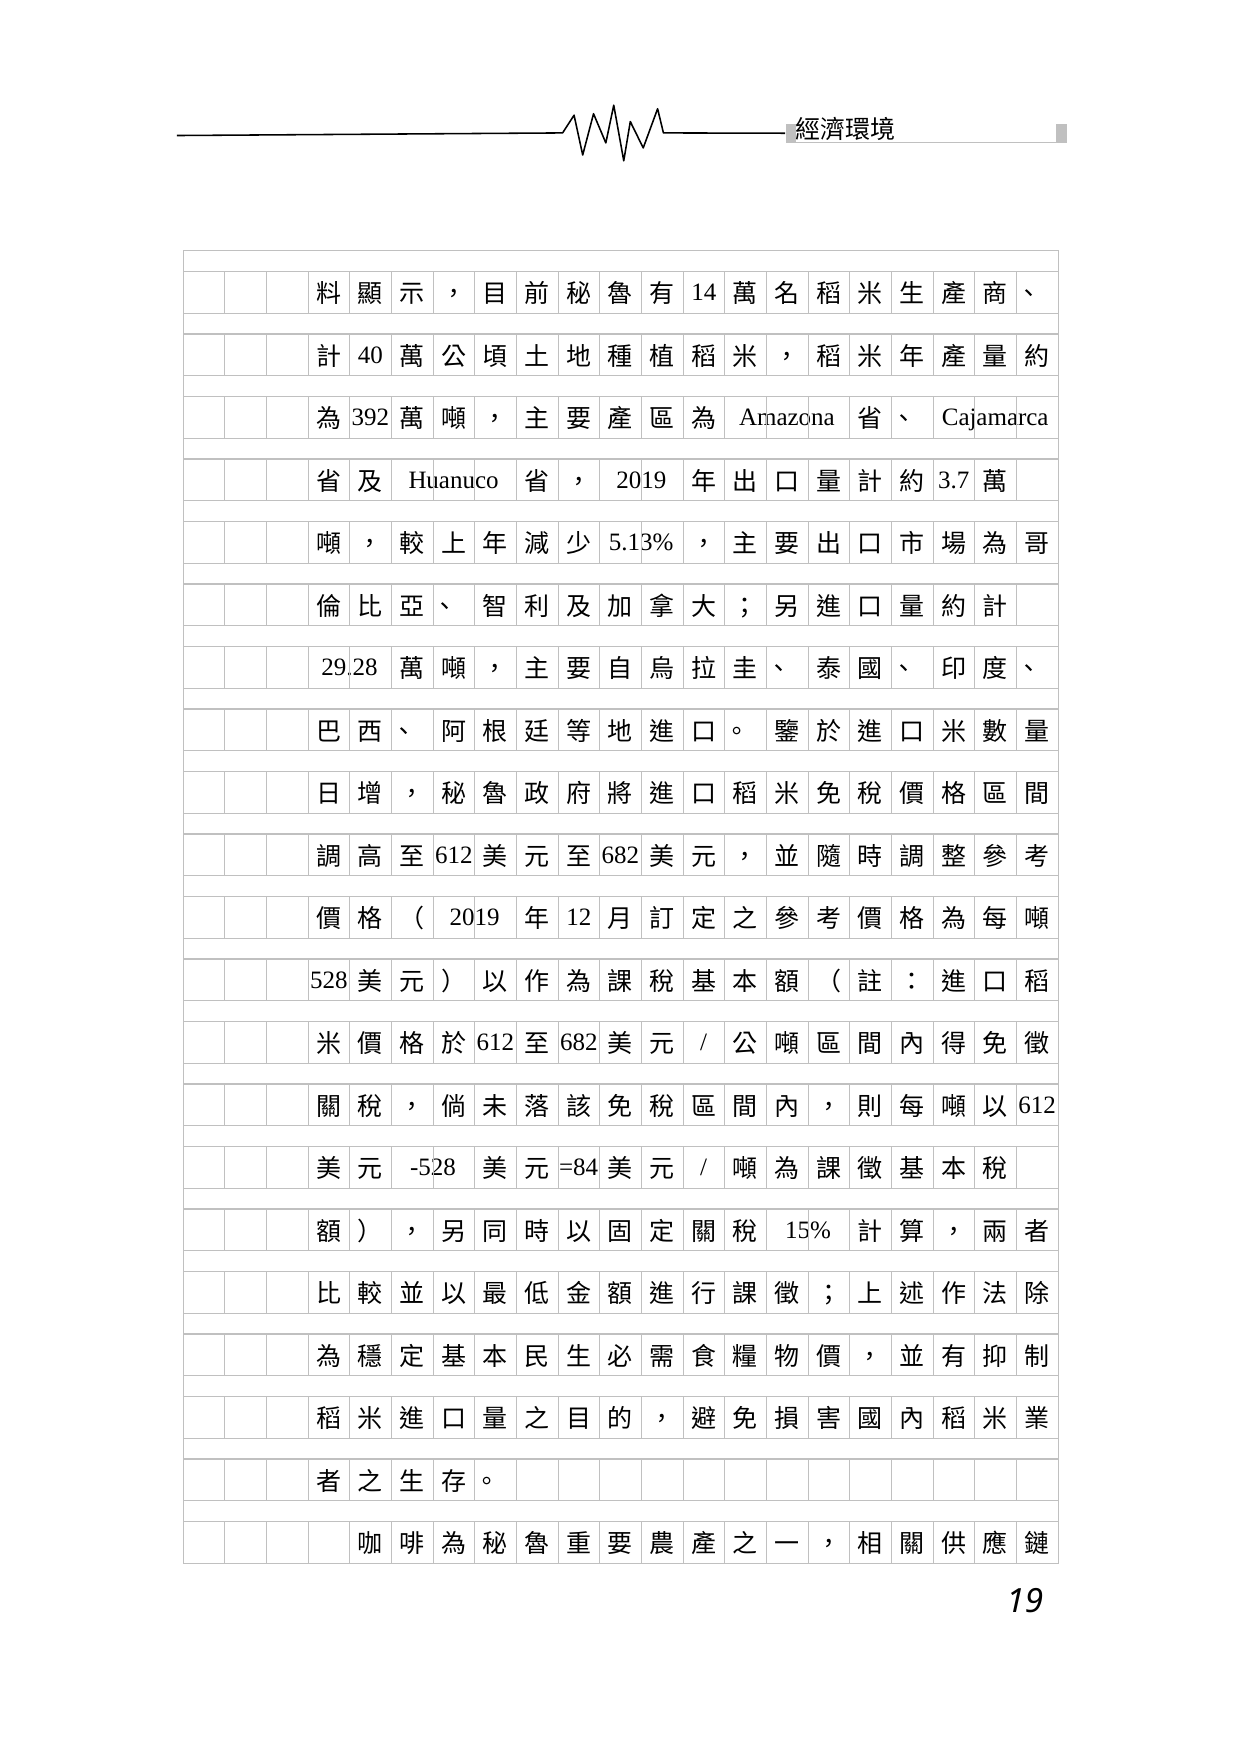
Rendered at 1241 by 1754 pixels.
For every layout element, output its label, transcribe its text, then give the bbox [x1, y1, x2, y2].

text 稻米為秘魯人民主食之一，平均每人每週食用1.2公斤的米，據秘魯農業部統計資料顯示，目前秘魯有14萬名稻米生產商、計40萬公頃土地種植稻米，稻米年產量約為392萬噸，主要產區為Amazona省、Cajamarca省及Huanuco省，2019年出口量計約3.7萬噸，較上年減少5.13%，主要出口市場為哥倫比亞、智利及加拿大；另進口量約計29.28萬噸，主要自烏拉圭、泰國、印度、巴西、阿根廷等地進口。鑒於進口米數量日增，秘魯政府將進口稻米免稅價格區間調高至612美元至682美元，並隨時調整參考價格（2019年12月訂定之參考價格為每噸528美元）以作為課稅基本額（註：進口稻米價格於612至682美元/公噸區間內得免徵關稅，倘未落該免稅區間內，則每噸以612美元-528美元=84美元/噸為課徵基本稅額），另同時以固定關稅15%計算，兩者比較並以最低金額進行課徵；上述作法除為穩定基本民生必需食糧物價，並有抑制稻米進口量之目的，避免損害國內稻米業者之生存。 [281, 1064, 1058, 1083]
text 稻米為秘魯人民主食之一，平均每人每週食用1.2公斤的米，據秘魯農業部統計資料顯示，目前秘魯有14萬名稻米生產商、計40萬公頃土地種植稻米，稻米年產量約為392萬噸，主要產區為Amazona省、Cajamarca省及Huanuco省，2019年出口量計約3.7萬噸，較上年減少5.13%，主要出口市場為哥倫比亞、智利及加拿大；另進口量約計29.28萬噸，主要自烏拉圭、泰國、印度、巴西、阿根廷等地進口。鑒於進口米數量日增，秘魯政府將進口稻米免稅價格區間調高至612美元至682美元，並隨時調整參考價格（2019年12月訂定之參考價格為每噸528美元）以作為課稅基本額（註：進口稻米價格於612至682美元/公噸區間內得免徵關稅，倘未落該免稅區間內，則每噸以612美元-528美元=84美元/噸為課徵基本稅額），另同時以固定關稅15%計算，兩者比較並以最低金額進行課徵；上述作法除為穩定基本民生必需食糧物價，並有抑制稻米進口量之目的，避免損害國內稻米業者之生存。 [281, 1376, 1058, 1396]
text 稻米為秘魯人民主食之一，平均每人每週食用1.2公斤的米，據秘魯農業部統計資料顯示，目前秘魯有14萬名稻米生產商、計40萬公頃土地種植稻米，稻米年產量約為392萬噸，主要產區為Amazona省、Cajamarca省及Huanuco省，2019年出口量計約3.7萬噸，較上年減少5.13%，主要出口市場為哥倫比亞、智利及加拿大；另進口量約計29.28萬噸，主要自烏拉圭、泰國、印度、巴西、阿根廷等地進口。鑒於進口米數量日增，秘魯政府將進口稻米免稅價格區間調高至612美元至682美元，並隨時調整參考價格（2019年12月訂定之參考價格為每噸528美元）以作為課稅基本額（註：進口稻米價格於612至682美元/公噸區間內得免徵關稅，倘未落該免稅區間內，則每噸以612美元-528美元=84美元/噸為課徵基本稅額），另同時以固定關稅15%計算，兩者比較並以最低金額進行課徵；上述作法除為穩定基本民生必需食糧物價，並有抑制稻米進口量之目的，避免損害國內稻米業者之生存。 [281, 439, 1058, 458]
text 稻米為秘魯人民主食之一，平均每人每週食用1.2公斤的米，據秘魯農業部統計資料顯示，目前秘魯有14萬名稻米生產商、計40萬公頃土地種植稻米，稻米年產量約為392萬噸，主要產區為Amazona省、Cajamarca省及Huanuco省，2019年出口量計約3.7萬噸，較上年減少5.13%，主要出口市場為哥倫比亞、智利及加拿大；另進口量約計29.28萬噸，主要自烏拉圭、泰國、印度、巴西、阿根廷等地進口。鑒於進口米數量日增，秘魯政府將進口稻米免稅價格區間調高至612美元至682美元，並隨時調整參考價格（2019年12月訂定之參考價格為每噸528美元）以作為課稅基本額（註：進口稻米價格於612至682美元/公噸區間內得免徵關稅，倘未落該免稅區間內，則每噸以612美元-528美元=84美元/噸為課徵基本稅額），另同時以固定關稅15%計算，兩者比較並以最低金額進行課徵；上述作法除為穩定基本民生必需食糧物價，並有抑制稻米進口量之目的，避免損害國內稻米業者之生存。 [281, 1439, 1058, 1458]
text 稻米為秘魯人民主食之一，平均每人每週食用1.2公斤的米，據秘魯農業部統計資料顯示，目前秘魯有14萬名稻米生產商、計40萬公頃土地種植稻米，稻米年產量約為392萬噸，主要產區為Amazona省、Cajamarca省及Huanuco省，2019年出口量計約3.7萬噸，較上年減少5.13%，主要出口市場為哥倫比亞、智利及加拿大；另進口量約計29.28萬噸，主要自烏拉圭、泰國、印度、巴西、阿根廷等地進口。鑒於進口米數量日增，秘魯政府將進口稻米免稅價格區間調高至612美元至682美元，並隨時調整參考價格（2019年12月訂定之參考價格為每噸528美元）以作為課稅基本額（註：進口稻米價格於612至682美元/公噸區間內得免徵關稅，倘未落該免稅區間內，則每噸以612美元-528美元=84美元/噸為課徵基本稅額），另同時以固定關稅15%計算，兩者比較並以最低金額進行課徵；上述作法除為穩定基本民生必需食糧物價，並有抑制稻米進口量之目的，避免損害國內稻米業者之生存。 [281, 1126, 1058, 1146]
text 稻米為秘魯人民主食之一，平均每人每週食用1.2公斤的米，據秘魯農業部統計資料顯示，目前秘魯有14萬名稻米生產商、計40萬公頃土地種植稻米，稻米年產量約為392萬噸，主要產區為Amazona省、Cajamarca省及Huanuco省，2019年出口量計約3.7萬噸，較上年減少5.13%，主要出口市場為哥倫比亞、智利及加拿大；另進口量約計29.28萬噸，主要自烏拉圭、泰國、印度、巴西、阿根廷等地進口。鑒於進口米數量日增，秘魯政府將進口稻米免稅價格區間調高至612美元至682美元，並隨時調整參考價格（2019年12月訂定之參考價格為每噸528美元）以作為課稅基本額（註：進口稻米價格於612至682美元/公噸區間內得免徵關稅，倘未落該免稅區間內，則每噸以612美元-528美元=84美元/噸為課徵基本稅額），另同時以固定關稅15%計算，兩者比較並以最低金額進行課徵；上述作法除為穩定基本民生必需食糧物價，並有抑制稻米進口量之目的，避免損害國內稻米業者之生存。 [281, 1189, 1058, 1208]
text 稻米為秘魯人民主食之一，平均每人每週食用1.2公斤的米，據秘魯農業部統計資料顯示，目前秘魯有14萬名稻米生產商、計40萬公頃土地種植稻米，稻米年產量約為392萬噸，主要產區為Amazona省、Cajamarca省及Huanuco省，2019年出口量計約3.7萬噸，較上年減少5.13%，主要出口市場為哥倫比亞、智利及加拿大；另進口量約計29.28萬噸，主要自烏拉圭、泰國、印度、巴西、阿根廷等地進口。鑒於進口米數量日增，秘魯政府將進口稻米免稅價格區間調高至612美元至682美元，並隨時調整參考價格（2019年12月訂定之參考價格為每噸528美元）以作為課稅基本額（註：進口稻米價格於612至682美元/公噸區間內得免徵關稅，倘未落該免稅區間內，則每噸以612美元-528美元=84美元/噸為課徵基本稅額），另同時以固定關稅15%計算，兩者比較並以最低金額進行課徵；上述作法除為穩定基本民生必需食糧物價，並有抑制稻米進口量之目的，避免損害國內稻米業者之生存。 [281, 939, 1058, 958]
text 稻米為秘魯人民主食之一，平均每人每週食用1.2公斤的米，據秘魯農業部統計資料顯示，目前秘魯有14萬名稻米生產商、計40萬公頃土地種植稻米，稻米年產量約為392萬噸，主要產區為Amazona省、Cajamarca省及Huanuco省，2019年出口量計約3.7萬噸，較上年減少5.13%，主要出口市場為哥倫比亞、智利及加拿大；另進口量約計29.28萬噸，主要自烏拉圭、泰國、印度、巴西、阿根廷等地進口。鑒於進口米數量日增，秘魯政府將進口稻米免稅價格區間調高至612美元至682美元，並隨時調整參考價格（2019年12月訂定之參考價格為每噸528美元）以作為課稅基本額（註：進口稻米價格於612至682美元/公噸區間內得免徵關稅，倘未落該免稅區間內，則每噸以612美元-528美元=84美元/噸為課徵基本稅額），另同時以固定關稅15%計算，兩者比較並以最低金額進行課徵；上述作法除為穩定基本民生必需食糧物價，並有抑制稻米進口量之目的，避免損害國內稻米業者之生存。 [281, 626, 1058, 646]
text 稻米為秘魯人民主食之一，平均每人每週食用1.2公斤的米，據秘魯農業部統計資料顯示，目前秘魯有14萬名稻米生產商、計40萬公頃土地種植稻米，稻米年產量約為392萬噸，主要產區為Amazona省、Cajamarca省及Huanuco省，2019年出口量計約3.7萬噸，較上年減少5.13%，主要出口市場為哥倫比亞、智利及加拿大；另進口量約計29.28萬噸，主要自烏拉圭、泰國、印度、巴西、阿根廷等地進口。鑒於進口米數量日增，秘魯政府將進口稻米免稅價格區間調高至612美元至682美元，並隨時調整參考價格（2019年12月訂定之參考價格為每噸528美元）以作為課稅基本額（註：進口稻米價格於612至682美元/公噸區間內得免徵關稅，倘未落該免稅區間內，則每噸以612美元-528美元=84美元/噸為課徵基本稅額），另同時以固定關稅15%計算，兩者比較並以最低金額進行課徵；上述作法除為穩定基本民生必需食糧物價，並有抑制稻米進口量之目的，避免損害國內稻米業者之生存。 [281, 1314, 1058, 1333]
text 稻米為秘魯人民主食之一，平均每人每週食用1.2公斤的米，據秘魯農業部統計資料顯示，目前秘魯有14萬名稻米生產商、計40萬公頃土地種植稻米，稻米年產量約為392萬噸，主要產區為Amazona省、Cajamarca省及Huanuco省，2019年出口量計約3.7萬噸，較上年減少5.13%，主要出口市場為哥倫比亞、智利及加拿大；另進口量約計29.28萬噸，主要自烏拉圭、泰國、印度、巴西、阿根廷等地進口。鑒於進口米數量日增，秘魯政府將進口稻米免稅價格區間調高至612美元至682美元，並隨時調整參考價格（2019年12月訂定之參考價格為每噸528美元）以作為課稅基本額（註：進口稻米價格於612至682美元/公噸區間內得免徵關稅，倘未落該免稅區間內，則每噸以612美元-528美元=84美元/噸為課徵基本稅額），另同時以固定關稅15%計算，兩者比較並以最低金額進行課徵；上述作法除為穩定基本民生必需食糧物價，並有抑制稻米進口量之目的，避免損害國內稻米業者之生存。 [281, 314, 1058, 333]
text 稻米為秘魯人民主食之一，平均每人每週食用1.2公斤的米，據秘魯農業部統計資料顯示，目前秘魯有14萬名稻米生產商、計40萬公頃土地種植稻米，稻米年產量約為392萬噸，主要產區為Amazona省、Cajamarca省及Huanuco省，2019年出口量計約3.7萬噸，較上年減少5.13%，主要出口市場為哥倫比亞、智利及加拿大；另進口量約計29.28萬噸，主要自烏拉圭、泰國、印度、巴西、阿根廷等地進口。鑒於進口米數量日增，秘魯政府將進口稻米免稅價格區間調高至612美元至682美元，並隨時調整參考價格（2019年12月訂定之參考價格為每噸528美元）以作為課稅基本額（註：進口稻米價格於612至682美元/公噸區間內得免徵關稅，倘未落該免稅區間內，則每噸以612美元-528美元=84美元/噸為課徵基本稅額），另同時以固定關稅15%計算，兩者比較並以最低金額進行課徵；上述作法除為穩定基本民生必需食糧物價，並有抑制稻米進口量之目的，避免損害國內稻米業者之生存。 [281, 251, 1058, 271]
text 稻米為秘魯人民主食之一，平均每人每週食用1.2公斤的米，據秘魯農業部統計資料顯示，目前秘魯有14萬名稻米生產商、計40萬公頃土地種植稻米，稻米年產量約為392萬噸，主要產區為Amazona省、Cajamarca省及Huanuco省，2019年出口量計約3.7萬噸，較上年減少5.13%，主要出口市場為哥倫比亞、智利及加拿大；另進口量約計29.28萬噸，主要自烏拉圭、泰國、印度、巴西、阿根廷等地進口。鑒於進口米數量日增，秘魯政府將進口稻米免稅價格區間調高至612美元至682美元，並隨時調整參考價格（2019年12月訂定之參考價格為每噸528美元）以作為課稅基本額（註：進口稻米價格於612至682美元/公噸區間內得免徵關稅，倘未落該免稅區間內，則每噸以612美元-528美元=84美元/噸為課徵基本稅額），另同時以固定關稅15%計算，兩者比較並以最低金額進行課徵；上述作法除為穩定基本民生必需食糧物價，並有抑制稻米進口量之目的，避免損害國內稻米業者之生存。 [281, 689, 1058, 708]
text 咖啡為秘魯重要農產之一，相關供應鏈包括生產種植、貿易運輸、經銷、烘焙等就業人數高達200萬人，為秘魯20多萬家庭生計來源，又大多為小型生產者。秘魯目前有40萬多公頃土地種植咖啡，為全球20大咖啡生產國之一，為僅次於墨西哥之第二大有機咖啡出口國。2019年咖啡總生產量為36.33萬噸，出口為6.37億美元，較2018年小幅減少6.7%。秘政府部門規劃於2020年執行國家咖啡計畫，預計投資2.2億索爾來振興咖啡產業，計劃將包括運用科技提高生產力、改善咖啡生產衛生條件、提供資金援助及技術輔導等，並將首次設立國家咖啡及可可研究所，以協助小農改善咖啡品質及生產量，未來將透過Agroideas計畫來聯合小農業者，以提高咖啡產量並協助進入國內及國際市場。 [281, 1501, 1058, 1521]
text 稻米為秘魯人民主食之一，平均每人每週食用1.2公斤的米，據秘魯農業部統計資料顯示，目前秘魯有14萬名稻米生產商、計40萬公頃土地種植稻米，稻米年產量約為392萬噸，主要產區為Amazona省、Cajamarca省及Huanuco省，2019年出口量計約3.7萬噸，較上年減少5.13%，主要出口市場為哥倫比亞、智利及加拿大；另進口量約計29.28萬噸，主要自烏拉圭、泰國、印度、巴西、阿根廷等地進口。鑒於進口米數量日增，秘魯政府將進口稻米免稅價格區間調高至612美元至682美元，並隨時調整參考價格（2019年12月訂定之參考價格為每噸528美元）以作為課稅基本額（註：進口稻米價格於612至682美元/公噸區間內得免徵關稅，倘未落該免稅區間內，則每噸以612美元-528美元=84美元/噸為課徵基本稅額），另同時以固定關稅15%計算，兩者比較並以最低金額進行課徵；上述作法除為穩定基本民生必需食糧物價，並有抑制稻米進口量之目的，避免損害國內稻米業者之生存。 [281, 1251, 1058, 1271]
text 稻米為秘魯人民主食之一，平均每人每週食用1.2公斤的米，據秘魯農業部統計資料顯示，目前秘魯有14萬名稻米生產商、計40萬公頃土地種植稻米，稻米年產量約為392萬噸，主要產區為Amazona省、Cajamarca省及Huanuco省，2019年出口量計約3.7萬噸，較上年減少5.13%，主要出口市場為哥倫比亞、智利及加拿大；另進口量約計29.28萬噸，主要自烏拉圭、泰國、印度、巴西、阿根廷等地進口。鑒於進口米數量日增，秘魯政府將進口稻米免稅價格區間調高至612美元至682美元，並隨時調整參考價格（2019年12月訂定之參考價格為每噸528美元）以作為課稅基本額（註：進口稻米價格於612至682美元/公噸區間內得免徵關稅，倘未落該免稅區間內，則每噸以612美元-528美元=84美元/噸為課徵基本稅額），另同時以固定關稅15%計算，兩者比較並以最低金額進行課徵；上述作法除為穩定基本民生必需食糧物價，並有抑制稻米進口量之目的，避免損害國內稻米業者之生存。 [281, 501, 1058, 521]
text 稻米為秘魯人民主食之一，平均每人每週食用1.2公斤的米，據秘魯農業部統計資料顯示，目前秘魯有14萬名稻米生產商、計40萬公頃土地種植稻米，稻米年產量約為392萬噸，主要產區為Amazona省、Cajamarca省及Huanuco省，2019年出口量計約3.7萬噸，較上年減少5.13%，主要出口市場為哥倫比亞、智利及加拿大；另進口量約計29.28萬噸，主要自烏拉圭、泰國、印度、巴西、阿根廷等地進口。鑒於進口米數量日增，秘魯政府將進口稻米免稅價格區間調高至612美元至682美元，並隨時調整參考價格（2019年12月訂定之參考價格為每噸528美元）以作為課稅基本額（註：進口稻米價格於612至682美元/公噸區間內得免徵關稅，倘未落該免稅區間內，則每噸以612美元-528美元=84美元/噸為課徵基本稅額），另同時以固定關稅15%計算，兩者比較並以最低金額進行課徵；上述作法除為穩定基本民生必需食糧物價，並有抑制稻米進口量之目的，避免損害國內稻米業者之生存。 [281, 814, 1058, 833]
text 稻米為秘魯人民主食之一，平均每人每週食用1.2公斤的米，據秘魯農業部統計資料顯示，目前秘魯有14萬名稻米生產商、計40萬公頃土地種植稻米，稻米年產量約為392萬噸，主要產區為Amazona省、Cajamarca省及Huanuco省，2019年出口量計約3.7萬噸，較上年減少5.13%，主要出口市場為哥倫比亞、智利及加拿大；另進口量約計29.28萬噸，主要自烏拉圭、泰國、印度、巴西、阿根廷等地進口。鑒於進口米數量日增，秘魯政府將進口稻米免稅價格區間調高至612美元至682美元，並隨時調整參考價格（2019年12月訂定之參考價格為每噸528美元）以作為課稅基本額（註：進口稻米價格於612至682美元/公噸區間內得免徵關稅，倘未落該免稅區間內，則每噸以612美元-528美元=84美元/噸為課徵基本稅額），另同時以固定關稅15%計算，兩者比較並以最低金額進行課徵；上述作法除為穩定基本民生必需食糧物價，並有抑制稻米進口量之目的，避免損害國內稻米業者之生存。 [281, 751, 1058, 771]
text 稻米為秘魯人民主食之一，平均每人每週食用1.2公斤的米，據秘魯農業部統計資料顯示，目前秘魯有14萬名稻米生產商、計40萬公頃土地種植稻米，稻米年產量約為392萬噸，主要產區為Amazona省、Cajamarca省及Huanuco省，2019年出口量計約3.7萬噸，較上年減少5.13%，主要出口市場為哥倫比亞、智利及加拿大；另進口量約計29.28萬噸，主要自烏拉圭、泰國、印度、巴西、阿根廷等地進口。鑒於進口米數量日增，秘魯政府將進口稻米免稅價格區間調高至612美元至682美元，並隨時調整參考價格（2019年12月訂定之參考價格為每噸528美元）以作為課稅基本額（註：進口稻米價格於612至682美元/公噸區間內得免徵關稅，倘未落該免稅區間內，則每噸以612美元-528美元=84美元/噸為課徵基本稅額），另同時以固定關稅15%計算，兩者比較並以最低金額進行課徵；上述作法除為穩定基本民生必需食糧物價，並有抑制稻米進口量之目的，避免損害國內稻米業者之生存。 [281, 1001, 1058, 1021]
text 稻米為秘魯人民主食之一，平均每人每週食用1.2公斤的米，據秘魯農業部統計資料顯示，目前秘魯有14萬名稻米生產商、計40萬公頃土地種植稻米，稻米年產量約為392萬噸，主要產區為Amazona省、Cajamarca省及Huanuco省，2019年出口量計約3.7萬噸，較上年減少5.13%，主要出口市場為哥倫比亞、智利及加拿大；另進口量約計29.28萬噸，主要自烏拉圭、泰國、印度、巴西、阿根廷等地進口。鑒於進口米數量日增，秘魯政府將進口稻米免稅價格區間調高至612美元至682美元，並隨時調整參考價格（2019年12月訂定之參考價格為每噸528美元）以作為課稅基本額（註：進口稻米價格於612至682美元/公噸區間內得免徵關稅，倘未落該免稅區間內，則每噸以612美元-528美元=84美元/噸為課徵基本稅額），另同時以固定關稅15%計算，兩者比較並以最低金額進行課徵；上述作法除為穩定基本民生必需食糧物價，並有抑制稻米進口量之目的，避免損害國內稻米業者之生存。 [281, 876, 1058, 896]
text 稻米為秘魯人民主食之一，平均每人每週食用1.2公斤的米，據秘魯農業部統計資料顯示，目前秘魯有14萬名稻米生產商、計40萬公頃土地種植稻米，稻米年產量約為392萬噸，主要產區為Amazona省、Cajamarca省及Huanuco省，2019年出口量計約3.7萬噸，較上年減少5.13%，主要出口市場為哥倫比亞、智利及加拿大；另進口量約計29.28萬噸，主要自烏拉圭、泰國、印度、巴西、阿根廷等地進口。鑒於進口米數量日增，秘魯政府將進口稻米免稅價格區間調高至612美元至682美元，並隨時調整參考價格（2019年12月訂定之參考價格為每噸528美元）以作為課稅基本額（註：進口稻米價格於612至682美元/公噸區間內得免徵關稅，倘未落該免稅區間內，則每噸以612美元-528美元=84美元/噸為課徵基本稅額），另同時以固定關稅15%計算，兩者比較並以最低金額進行課徵；上述作法除為穩定基本民生必需食糧物價，並有抑制稻米進口量之目的，避免損害國內稻米業者之生存。 [281, 564, 1058, 583]
text 稻米為秘魯人民主食之一，平均每人每週食用1.2公斤的米，據秘魯農業部統計資料顯示，目前秘魯有14萬名稻米生產商、計40萬公頃土地種植稻米，稻米年產量約為392萬噸，主要產區為Amazona省、Cajamarca省及Huanuco省，2019年出口量計約3.7萬噸，較上年減少5.13%，主要出口市場為哥倫比亞、智利及加拿大；另進口量約計29.28萬噸，主要自烏拉圭、泰國、印度、巴西、阿根廷等地進口。鑒於進口米數量日增，秘魯政府將進口稻米免稅價格區間調高至612美元至682美元，並隨時調整參考價格（2019年12月訂定之參考價格為每噸528美元）以作為課稅基本額（註：進口稻米價格於612至682美元/公噸區間內得免徵關稅，倘未落該免稅區間內，則每噸以612美元-528美元=84美元/噸為課徵基本稅額），另同時以固定關稅15%計算，兩者比較並以最低金額進行課徵；上述作法除為穩定基本民生必需食糧物價，並有抑制稻米進口量之目的，避免損害國內稻米業者之生存。 [281, 376, 1058, 396]
